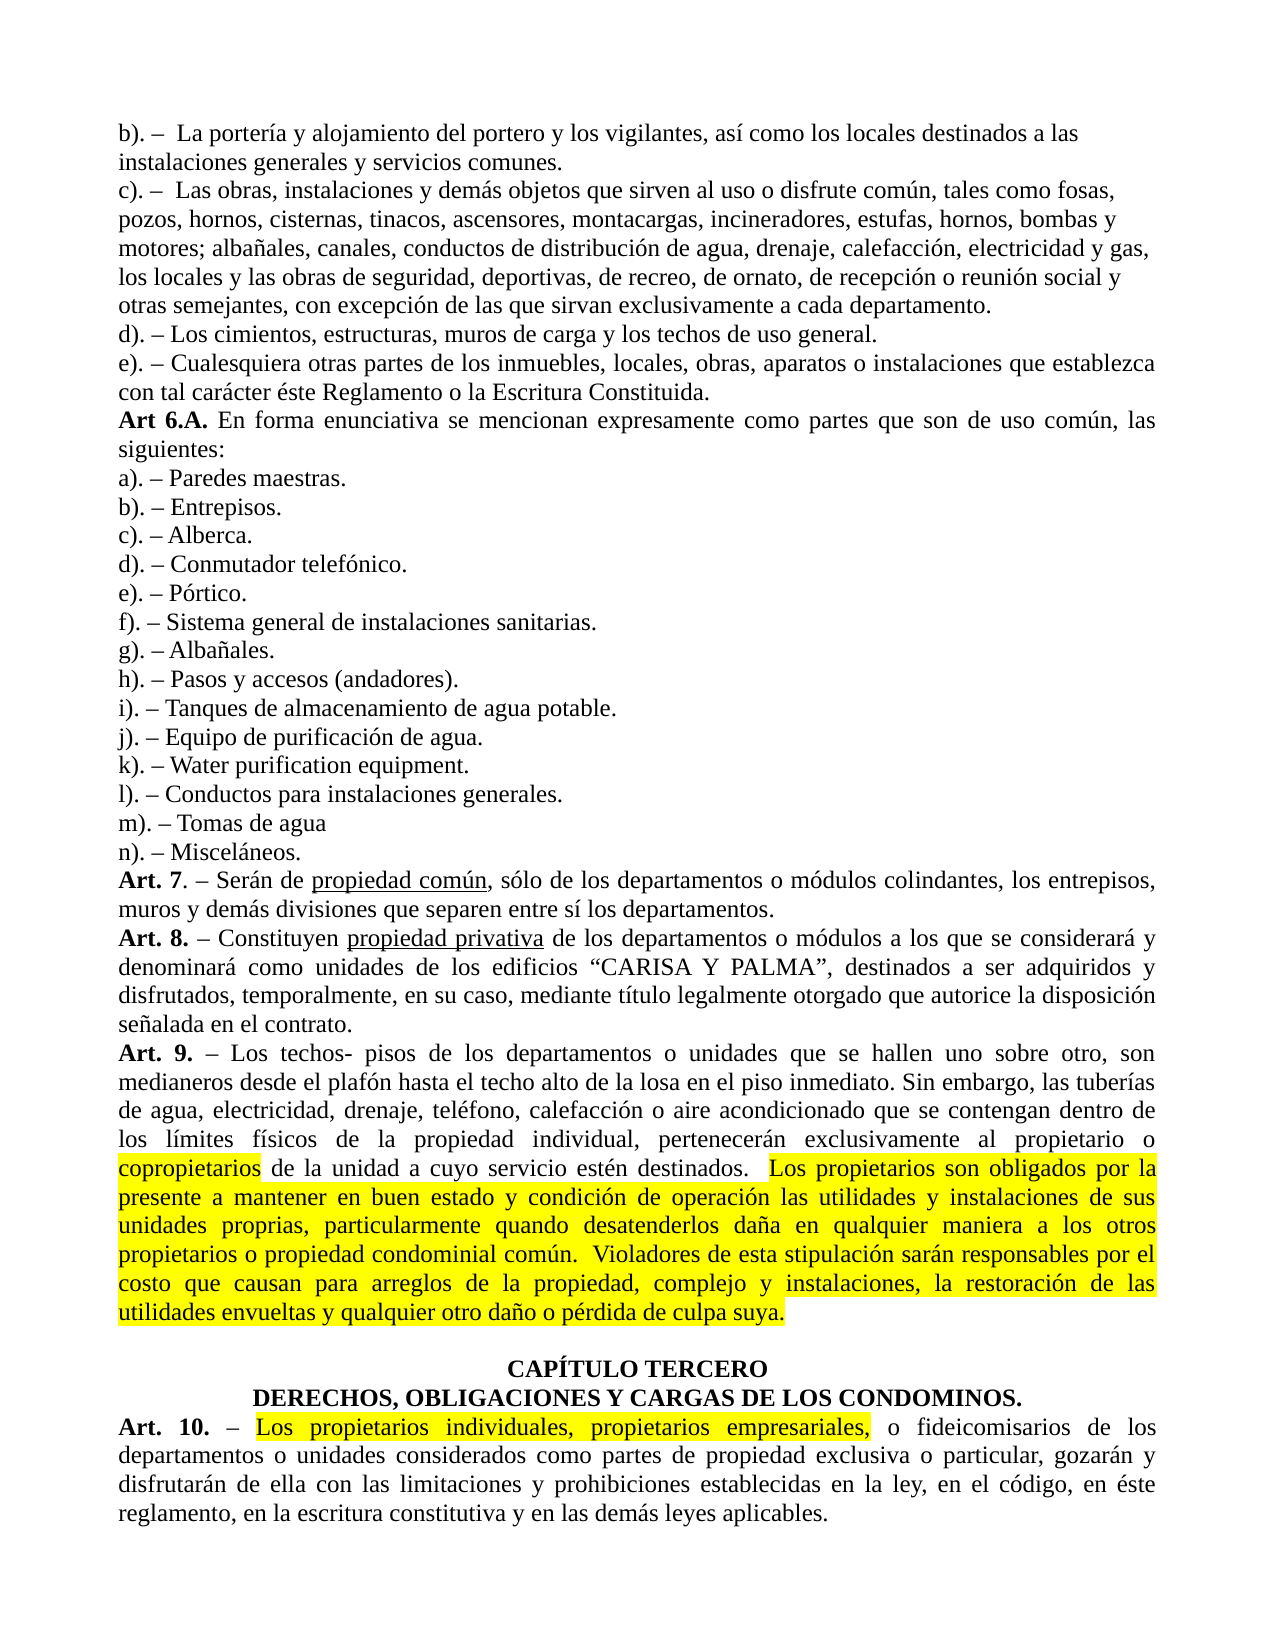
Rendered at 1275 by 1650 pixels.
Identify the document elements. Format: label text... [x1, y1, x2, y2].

text Art 6.A. En forma enunciativa se mencionan expresamente como partes que son de uso común, las siguientes: [118, 406, 1157, 463]
text e). – Pórtico. [118, 578, 1157, 607]
text b). – Entrepisos. [118, 492, 1157, 521]
text c). – Alberca. [118, 521, 1157, 549]
text g). – Albañales. [118, 636, 1157, 664]
text m). – Tomas de agua [118, 808, 1157, 837]
text a). – Paredes maestras. [118, 463, 1157, 492]
text c). – Las obras, instalaciones y demás objetos que sirven al uso o disfrute común, tales como fosas, pozos, hornos, cisternas, tinacos, ascensores, montacargas, incineradores, estufas, hornos, bombas y motores; albañales, canales, conductos de distribución de agua, drenaje, calefacción, electricidad y gas, los locales y las obras de seguridad, deportivas, de recreo, de ornato, de recepción o reunión social y otras semejantes, con excepción de las que sirvan exclusivamente a cada departamento. [118, 176, 1157, 319]
text n). – Misceláneos. [118, 837, 1157, 866]
text Art. 9. – Los techos- pisos de los departamentos o unidades que se hallen uno sobre otro, son medianeros desde el plafón hasta el techo alto de la losa en el piso inmediato. Sin embargo, las tuberías de agua, electricidad, drenaje, teléfono, calefacción o aire acondicionado que se contengan dentro de los límites físicos de la propiedad individual, pertenecerán exclusivamente al propietario o copropietarios de la unidad a cuyo servicio estén destinados. Los propietarios son obligados por la presente a mantener en buen estado y condición de operación las utilidades y instalaciones de sus unidades proprias, particularmente quando desatenderlos daña en qualquier maniera a los otros propietarios o propiedad condominial común. Violadores de esta stipulación sarán responsables por el costo que causan para arreglos de la propiedad, complejo y instalaciones, la restoración de las utilidades envueltas y qualquier otro daño o pérdida de culpa suya. [118, 1038, 1157, 1326]
text CAPÍTULO TERCERO [118, 1354, 1157, 1383]
text j). – Equipo de purificación de agua. [118, 722, 1157, 751]
text b). – La portería y alojamiento del portero y los vigilantes, así como los locales destinados a las instalaciones generales y servicios comunes. [118, 118, 1157, 176]
text e). – Cualesquiera otras partes de los inmuebles, locales, obras, aparatos o instalaciones que establezca con tal carácter éste Reglamento o la Escritura Constituida. [118, 348, 1157, 406]
text l). – Conductos para instalaciones generales. [118, 779, 1157, 808]
text DERECHOS, OBLIGACIONES Y CARGAS DE LOS CONDOMINOS. [118, 1383, 1157, 1412]
text i). – Tanques de almacenamiento de agua potable. [118, 693, 1157, 722]
text Art. 7. – Serán de propiedad común, sólo de los departamentos o módulos colindantes, los entrepisos, muros y demás divisiones que separen entre sí los departamentos. [118, 866, 1157, 923]
text k). – Water purification equipment. [118, 751, 1157, 779]
text f). – Sistema general de instalaciones sanitarias. [118, 607, 1157, 636]
text Art. 10. – Los propietarios individuales, propietarios empresariales, o fideicomisarios de los departamentos o unidades considerados como partes de propiedad exclusiva o particular, gozarán y disfrutarán de ella con las limitaciones y prohibiciones establecidas en la ley, en el código, en éste reglamento, en la escritura constitutiva y en las demás leyes aplicables. [118, 1412, 1157, 1527]
text Art. 8. – Constituyen propiedad privativa de los departamentos o módulos a los que se considerará y denominará como unidades de los edificios “CARISA Y PALMA”, destinados a ser adquiridos y disfrutados, temporalmente, en su caso, mediante título legalmente otorgado que autorice la disposición señalada en el contrato. [118, 923, 1157, 1038]
text d). – Conmutador telefónico. [118, 549, 1157, 578]
text h). – Pasos y accesos (andadores). [118, 664, 1157, 693]
text d). – Los cimientos, estructuras, muros de carga y los techos de uso general. [118, 319, 1157, 348]
